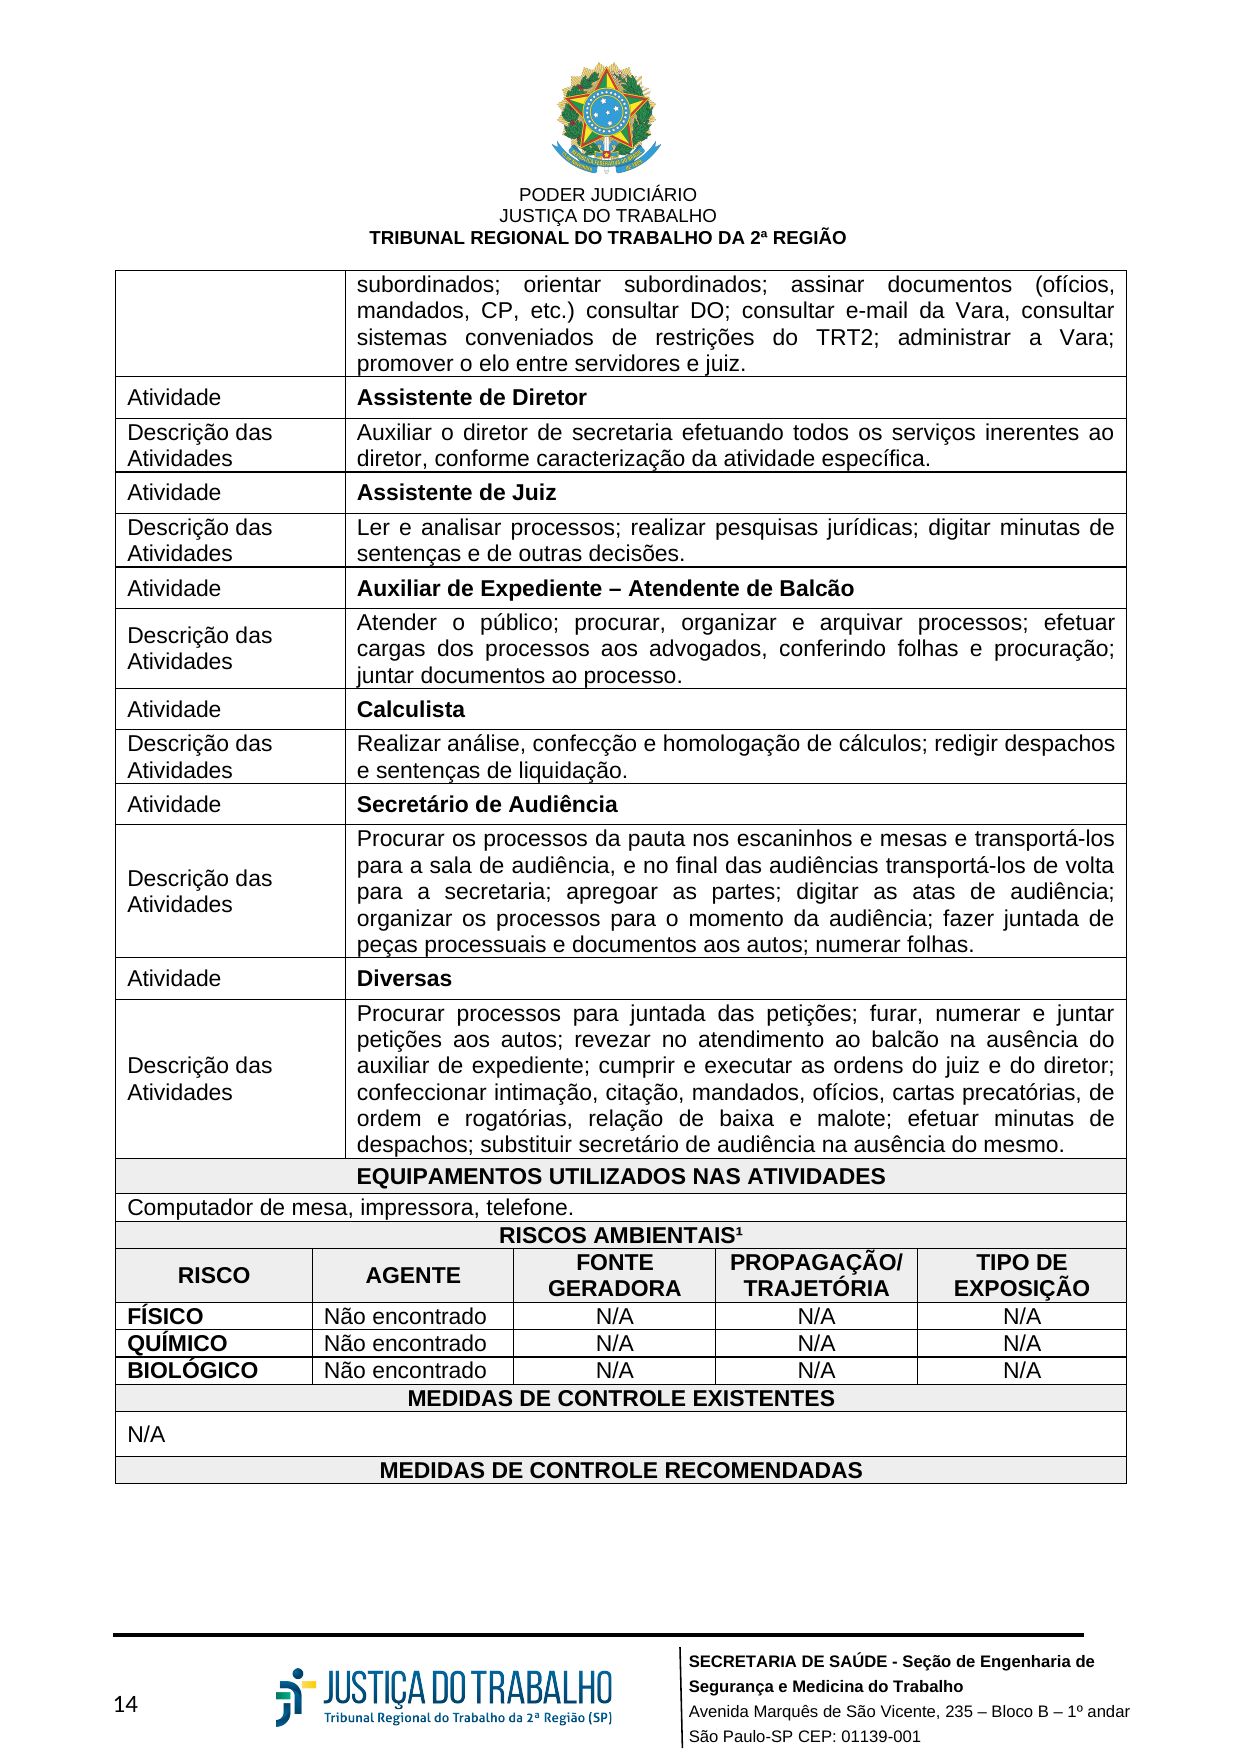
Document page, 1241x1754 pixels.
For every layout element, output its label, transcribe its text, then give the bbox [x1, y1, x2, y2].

table_cell N/A [716, 1358, 917, 1384]
table_cell subordinados; orientar subordinados; assinar documentos (ofícios, mandados, CP, etc.) consultar DO; consultar e-mail da Vara, consultar sistemas conveniados de restrições do TRT2; administrar a Vara; promover o elo entre servidores e juiz. [346, 271, 1126, 376]
table_cell Atender o público; procurar, organizar e arquivar processos; efetuar cargas dos processos aos advogados, conferindo folhas e procuração; juntar documentos ao processo. [346, 609, 1126, 688]
table_cell N/A [918, 1303, 1126, 1329]
table_cell Assistente de Diretor [346, 377, 1126, 418]
picture [276, 1668, 612, 1727]
table_cell N/A [716, 1303, 917, 1329]
table_cell Ler e analisar processos; realizar pesquisas jurídicas; digitar minutas de sentenças e de outras decisões. [346, 514, 1126, 566]
table_cell FONTE GERADORA [514, 1249, 715, 1302]
table_cell Auxiliar o diretor de secretaria efetuando todos os serviços inerentes ao diretor, conforme caracterização da atividade específica. [346, 419, 1126, 471]
table_cell N/A [918, 1330, 1126, 1356]
table_cell Atividade [116, 473, 345, 513]
table_cell Descrição das Atividades [116, 609, 345, 688]
table_cell AGENTE [313, 1249, 513, 1302]
table_cell N/A [918, 1358, 1126, 1384]
table_cell Atividade [116, 958, 345, 998]
table_cell EQUIPAMENTOS UTILIZADOS NAS ATIVIDADES [116, 1159, 1126, 1193]
table_cell Não encontrado [313, 1358, 513, 1384]
table_cell [116, 271, 345, 376]
table_cell Descrição das Atividades [116, 1000, 345, 1158]
table_cell Descrição das Atividades [116, 419, 345, 471]
table_cell QUÍMICO [116, 1330, 312, 1356]
table_cell RISCO [116, 1249, 312, 1302]
table_cell Procurar processos para juntada das petições; furar, numerar e juntar petições aos autos; revezar no atendimento ao balcão na ausência do auxiliar de expediente; cumprir e executar as ordens do juiz e do diretor; confeccionar intimação, citação, mandados, ofícios, cartas precatórias, de ordem e rogatórias, relação de baixa e malote; efetuar minutas de despachos; substituir secretário de audiência na ausência do mesmo. [346, 1000, 1126, 1158]
table_cell Secretário de Audiência [346, 784, 1126, 824]
table_cell N/A [116, 1412, 1126, 1456]
table_cell PROPAGAÇÃO/ TRAJETÓRIA [716, 1249, 917, 1302]
table_cell N/A [716, 1330, 917, 1356]
table_cell Procurar os processos da pauta nos escaninhos e mesas e transportá-los para a sala de audiência, e no final das audiências transportá-los de volta para a secretaria; apregoar as partes; digitar as atas de audiência; organizar os processos para o momento da audiência; fazer juntada de peças processuais e documentos aos autos; numerar folhas. [346, 825, 1126, 957]
table_cell N/A [514, 1330, 715, 1356]
table_cell Não encontrado [313, 1303, 513, 1329]
table_cell FÍSICO [116, 1303, 312, 1329]
table_cell Auxiliar de Expediente – Atendente de Balcão [346, 568, 1126, 608]
table_cell MEDIDAS DE CONTROLE EXISTENTES [116, 1385, 1126, 1411]
table_cell Descrição das Atividades [116, 514, 345, 566]
table_cell N/A [514, 1358, 715, 1384]
table_cell Não encontrado [313, 1330, 513, 1356]
table_cell TIPO DE EXPOSIÇÃO [918, 1249, 1126, 1302]
table_cell Realizar análise, confecção e homologação de cálculos; redigir despachos e sentenças de liquidação. [346, 730, 1126, 783]
table_cell Assistente de Juiz [346, 473, 1126, 513]
table_cell Descrição das Atividades [116, 730, 345, 783]
table_cell Diversas [346, 958, 1126, 998]
table_cell Atividade [116, 689, 345, 729]
table_cell MEDIDAS DE CONTROLE RECOMENDADAS [116, 1457, 1126, 1483]
table_cell BIOLÓGICO [116, 1358, 312, 1384]
table_cell Atividade [116, 568, 345, 608]
table_cell Calculista [346, 689, 1126, 729]
table_cell N/A [514, 1303, 715, 1329]
table_cell Atividade [116, 784, 345, 824]
table_cell Atividade [116, 377, 345, 418]
table_cell Computador de mesa, impressora, telefone. [116, 1194, 1126, 1221]
table_cell RISCOS AMBIENTAIS¹ [116, 1222, 1126, 1248]
picture [551, 62, 662, 174]
table_cell Descrição das Atividades [116, 825, 345, 957]
